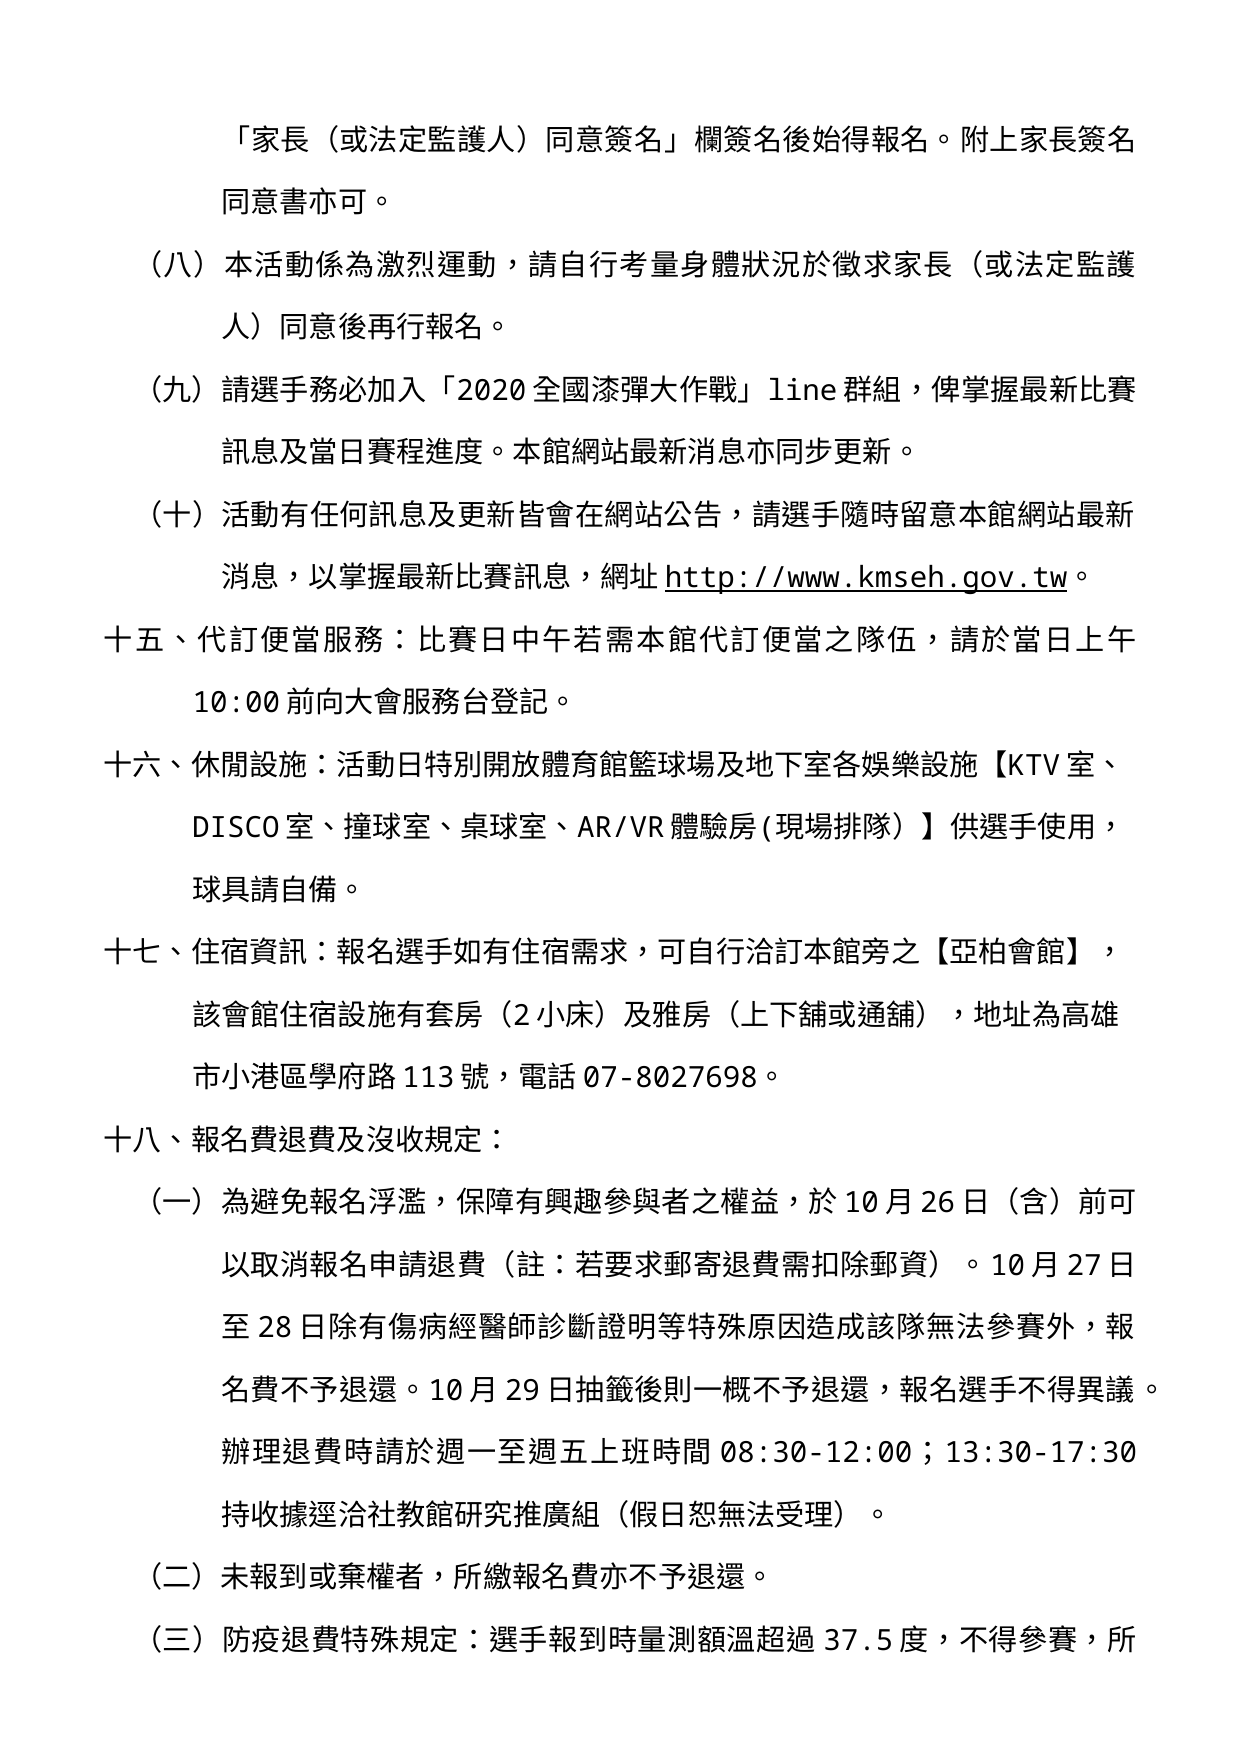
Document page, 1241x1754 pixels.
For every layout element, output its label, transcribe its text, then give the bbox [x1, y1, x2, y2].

text 十五、代訂便當服務：比賽日中午若需本館代訂便當之隊伍，請於當日上午10:00前向大會服務台登記。 [103, 596, 1137, 721]
text 十八、報名費退費及沒收規定： [103, 1096, 1137, 1158]
text （九）請選手務必加入「2020全國漆彈大作戰」line群組，俾掌握最新比賽訊息及當日賽程進度。本館網站最新消息亦同步更新。 [133, 346, 1137, 471]
text （三）防疫退費特殊規定：選手報到時量測額溫超過37.5度，不得參賽，所 [133, 1596, 1137, 1658]
text （二）未報到或棄權者，所繳報名費亦不予退還。 [133, 1533, 1137, 1596]
text （一）為避免報名浮濫，保障有興趣參與者之權益，於10月26日（含）前可以取消報名申請退費（註：若要求郵寄退費需扣除郵資）。10月27日至28日除有傷病經醫師診斷證明等特殊原因造成該隊無法參賽外，報名費不予退還。10月29日抽籤後則一概不予退還，報名選手不得異議。辦理退費時請於週一至週五上班時間08:30-12:00；13:30-17:30持收據逕洽社教館研究推廣組（假日恕無法受理）。 [133, 1158, 1137, 1533]
text 十六、休閒設施：活動日特別開放體育館籃球場及地下室各娛樂設施【KTV室、DISCO室、撞球室、桌球室、AR/VR體驗房(現場排隊）】供選手使用，球具請自備。 [103, 721, 1137, 908]
text （十）活動有任何訊息及更新皆會在網站公告，請選手隨時留意本館網站最新消息，以掌握最新比賽訊息，網址http://www.kmseh.gov.tw。 [133, 471, 1137, 596]
text 「家長（或法定監護人）同意簽名」欄簽名後始得報名。附上家長簽名同意書亦可。 [133, 96, 1137, 221]
text 十七、住宿資訊：報名選手如有住宿需求，可自行洽訂本館旁之【亞柏會館】，該會館住宿設施有套房（2小床）及雅房（上下舖或通舖），地址為高雄市小港區學府路113號，電話07-8027698。 [103, 908, 1137, 1096]
text （八）本活動係為激烈運動，請自行考量身體狀況於徵求家長（或法定監護人）同意後再行報名。 [133, 221, 1137, 346]
